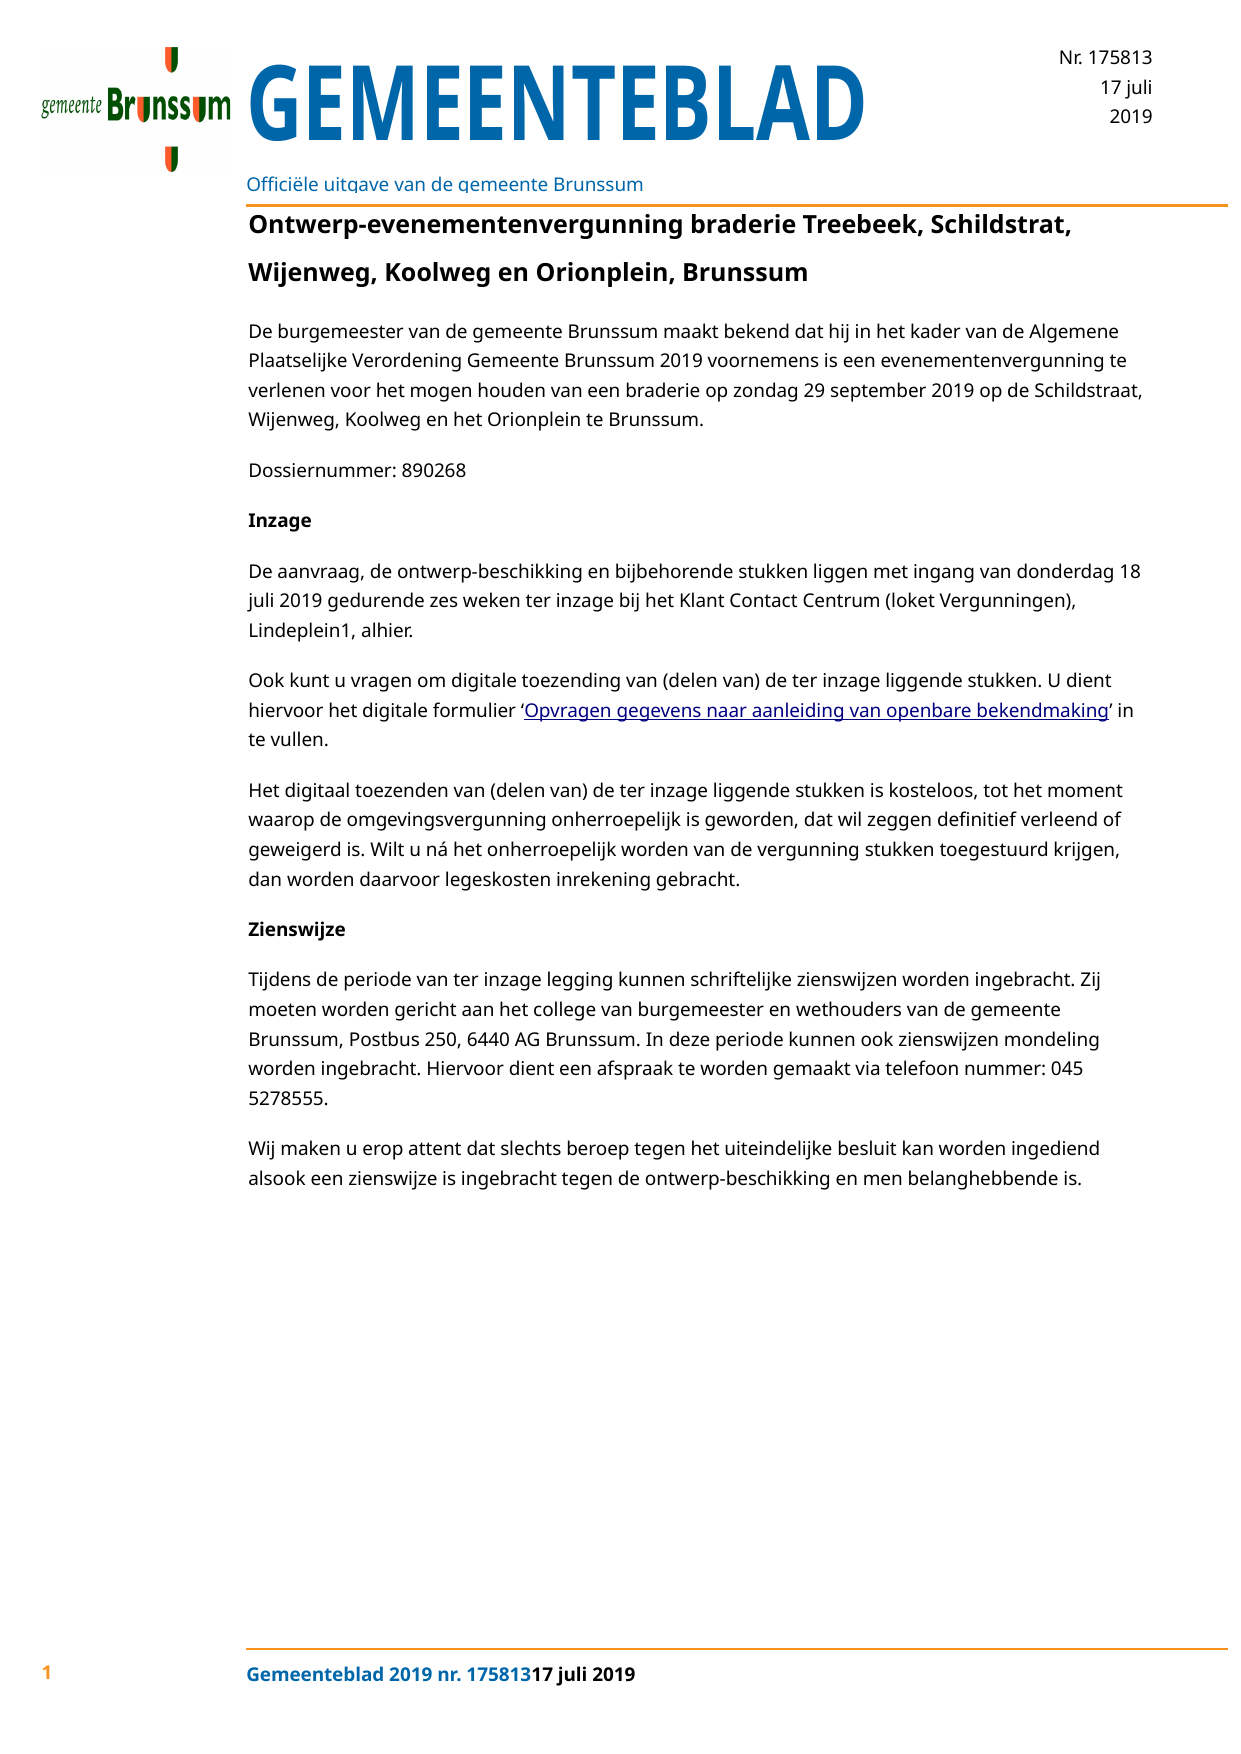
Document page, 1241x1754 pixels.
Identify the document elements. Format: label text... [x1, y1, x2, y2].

text Wij maken u erop attent dat slechts beroep tegen het uiteindelijke besluit kan worden ingediend alsook een zienswijze is ingebracht tegen de ontwerp-beschikking en men belanghebbende is. [248, 1135, 1152, 1191]
text Tijdens de periode van ter inzage legging kunnen schriftelijke zienswijzen worden ingebracht. Zij moeten worden gericht aan het college van burgemeester en wethouders van de gemeente Brunssum, Postbus 250, 6440 AG Brunssum. In deze periode kunnen ook zienswijzen mondeling worden ingebracht. Hiervoor dient een afspraak te worden gemaakt via telefoon nummer: 045 5278555. [248, 967, 1152, 1111]
text Ook kunt u vragen om digitale toezending van (delen van) de ter inzage liggende stukken. U dient hiervoor het digitale formulier ‘Opvragen gegevens naar aanleiding van openbare bekendmaking’ in te vullen. [248, 667, 1152, 752]
text De aanvraag, de ontwerp-beschikking en bijbehorende stukken liggen met ingang van donderdag 18 juli 2019 gedurende zes weken ter inzage bij het Klant Contact Centrum (loket Vergunningen), Lindeplein1, alhier. [248, 558, 1152, 643]
text Zienswijze [248, 916, 1152, 942]
text Inzage [248, 507, 1152, 533]
picture [41, 47, 231, 172]
text De burgemeester van de gemeente Brunssum maakt bekend dat hij in het kader van de Algemene Plaatselijke Verordening Gemeente Brunssum 2019 voornemens is een evenementenvergunning te verlenen voor het mogen houden van een braderie op zondag 29 september 2019 op de Schildstraat, Wijenweg, Koolweg en het Orionplein te Brunssum. [248, 318, 1152, 432]
text Het digitaal toezenden van (delen van) de ter inzage liggende stukken is kosteloos, tot het moment waarop de omgevingsvergunning onherroepelijk is geworden, dat wil zeggen definitief verleend of geweigerd is. Wilt u ná het onherroepelijk worden van de vergunning stukken toegestuurd krijgen, dan worden daarvoor legeskosten inrekening gebracht. [248, 777, 1152, 892]
text Ontwerp-evenementenvergunning braderie Treebeek, Schildstrat, Wijenweg, Koolweg en Orionplein, Brunssum [248, 207, 1152, 288]
text Dossiernummer: 890268 [248, 457, 1152, 483]
